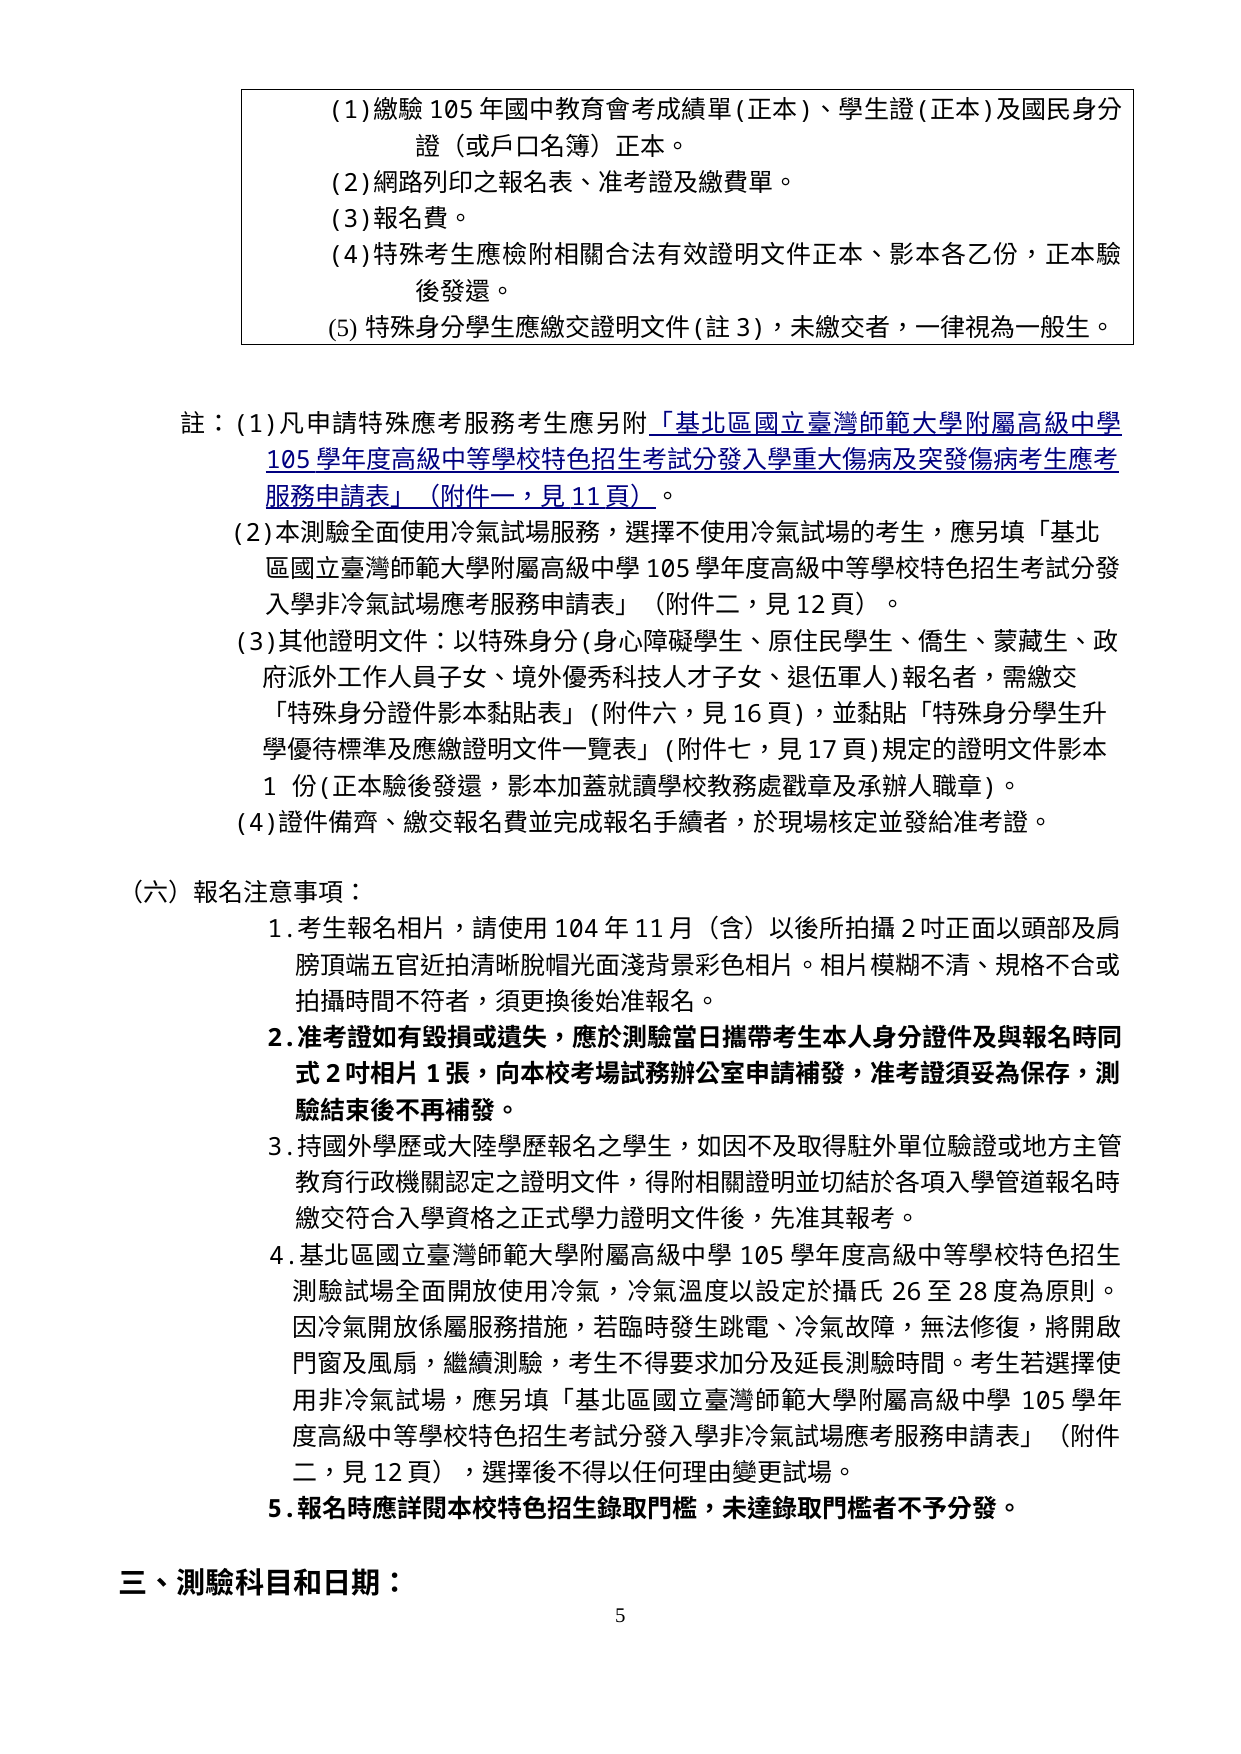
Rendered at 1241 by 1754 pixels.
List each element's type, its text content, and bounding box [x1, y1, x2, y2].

list 基北區國立臺灣師範大學附屬高級中學105學年度高級中等學校特色招生測驗試場全面開放使用冷氣，冷氣溫度以設定於攝氏26至28度為原則。因冷氣開放係屬服務措施，若臨時發生跳電、冷氣故障，無法修復，將開啟門窗及風扇，繼續測驗，考生不得要求加分及延長測驗時間。考生若選擇使用非冷氣試場，應另填「基北區國立臺灣師範大學附屬高級中學105學年度高級中等學校特色招生考試分發入學非冷氣試場應考服務申請表」（附件二，見12頁），選擇後不得以任何理由變更試場。 [195, 1235, 1122, 1489]
text （六）報名注意事項： [118, 873, 1122, 909]
list 考生報名相片，請使用104年11月（含）以後所拍攝2吋正面以頭部及肩膀頂端五官近拍清晰脫帽光面淺背景彩色相片。相片模糊不清、規格不合或拍攝時間不符者，須更換後始准報名。 [193, 909, 1122, 1018]
list 准考證如有毀損或遺失，應於測驗當日攜帶考生本人身分證件及與報名時同式2吋相片1張，向本校考場試務辦公室申請補發，准考證須妥為保存，測驗結束後不再補發。 [193, 1018, 1122, 1126]
text (4)證件備齊、繳交報名費並完成報名手續者，於現場核定並發給准考證。 [234, 802, 1122, 838]
text (2)本測驗全面使用冷氣試場服務，選擇不使用冷氣試場的考生，應另填「基北區國立臺灣師範大學附屬高級中學105學年度高級中等學校特色招生考試分發入學非冷氣試場應考服務申請表」（附件二，見12頁）。 [230, 512, 1122, 621]
table_cell 繳驗105年國中教育會考成績單(正本)、學生證(正本)及國民身分證（或戶口名簿）正本。 網路列印之報名表、准考證及繳費單。 報名費。 特殊考生應檢附相關合法有效證明文件正本、影本各乙份，正本驗後發還。 特殊身分學生應繳交證明文件(註3)，未繳交者，一律視為一般生。 [242, 90, 1133, 343]
text 三、測驗科目和日期： [118, 1559, 1122, 1601]
list 持國外學歷或大陸學歷報名之學生，如因不及取得駐外單位驗證或地方主管教育行政機關認定之證明文件，得附相關證明並切結於各項入學管道報名時繳交符合入學資格之正式學力證明文件後，先准其報考。 [193, 1126, 1122, 1235]
text (3)其他證明文件：以特殊身分(身心障礙學生、原住民學生、僑生、蒙藏生、政府派外工作人員子女、境外優秀科技人才子女、退伍軍人)報名者，需繳交「特殊身分證件影本黏貼表」(附件六，見16頁)，並黏貼「特殊身分學生升學優待標準及應繳證明文件一覽表」(附件七，見17頁)規定的證明文件影本1 份(正本驗後發還，影本加蓋就讀學校教務處戳章及承辦人職章)。 [234, 621, 1122, 802]
text 註：(1)凡申請特殊應考服務考生應另附「基北區國立臺灣師範大學附屬高級中學105學年度高級中等學校特色招生考試分發入學重大傷病及突發傷病考生應考服務申請表」（附件一，見11頁）。 [180, 403, 1122, 512]
list 報名時應詳閱本校特色招生錄取門檻，未達錄取門檻者不予分發。 [193, 1489, 1122, 1525]
